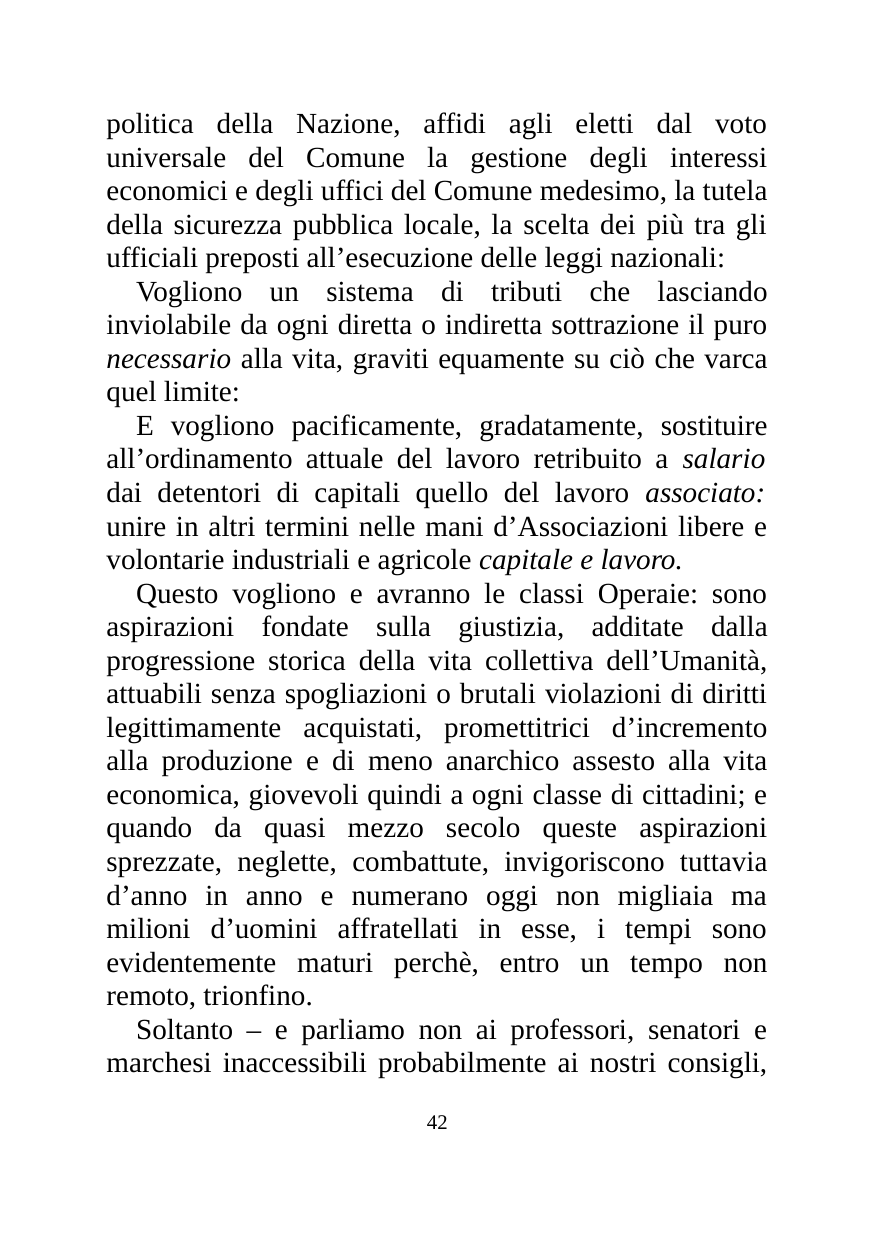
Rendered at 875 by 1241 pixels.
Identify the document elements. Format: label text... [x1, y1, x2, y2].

text Vogliono un sistema di tributi che lasciando inviolabile da ogni diretta o indiretta sottrazione il puro necessario alla vita, graviti equamente su ciò che varca quel limite: [106, 274, 768, 408]
text E vogliono pacificamente, gradatamente, sostituire all’ordinamento attuale del lavoro retribuito a salario dai detentori di capitali quello del lavoro associato: unire in altri termini nelle mani d’Associazioni libere e volontarie industriali e agricole capitale e lavoro. [106, 408, 768, 576]
text politica della Nazione, affidi agli eletti dal voto universale del Comune la gestione degli interessi economici e degli uffici del Comune medesimo, la tutela della sicurezza pubblica locale, la scelta dei più tra gli ufficiali preposti all’esecuzione delle leggi nazionali: [106, 106, 768, 274]
text Soltanto – e parliamo non ai professori, senatori e marchesi inaccessibili probabilmente ai nostri consigli, [106, 1012, 768, 1079]
text Questo vogliono e avranno le classi Operaie: sono aspirazioni fondate sulla giustizia, additate dalla progressione storica della vita collettiva dell’Umanità, attuabili senza spogliazioni o brutali violazioni di diritti legittimamente acquistati, promettitrici d’incremento alla produzione e di meno anarchico assesto alla vita economica, giovevoli quindi a ogni classe di cittadini; e quando da quasi mezzo secolo queste aspirazioni sprezzate, neglette, combattute, invigoriscono tuttavia d’anno in anno e numerano oggi non migliaia ma milioni d’uomini affratellati in esse, i tempi sono evidentemente maturi perchè, entro un tempo non remoto, trionfino. [106, 576, 768, 1012]
